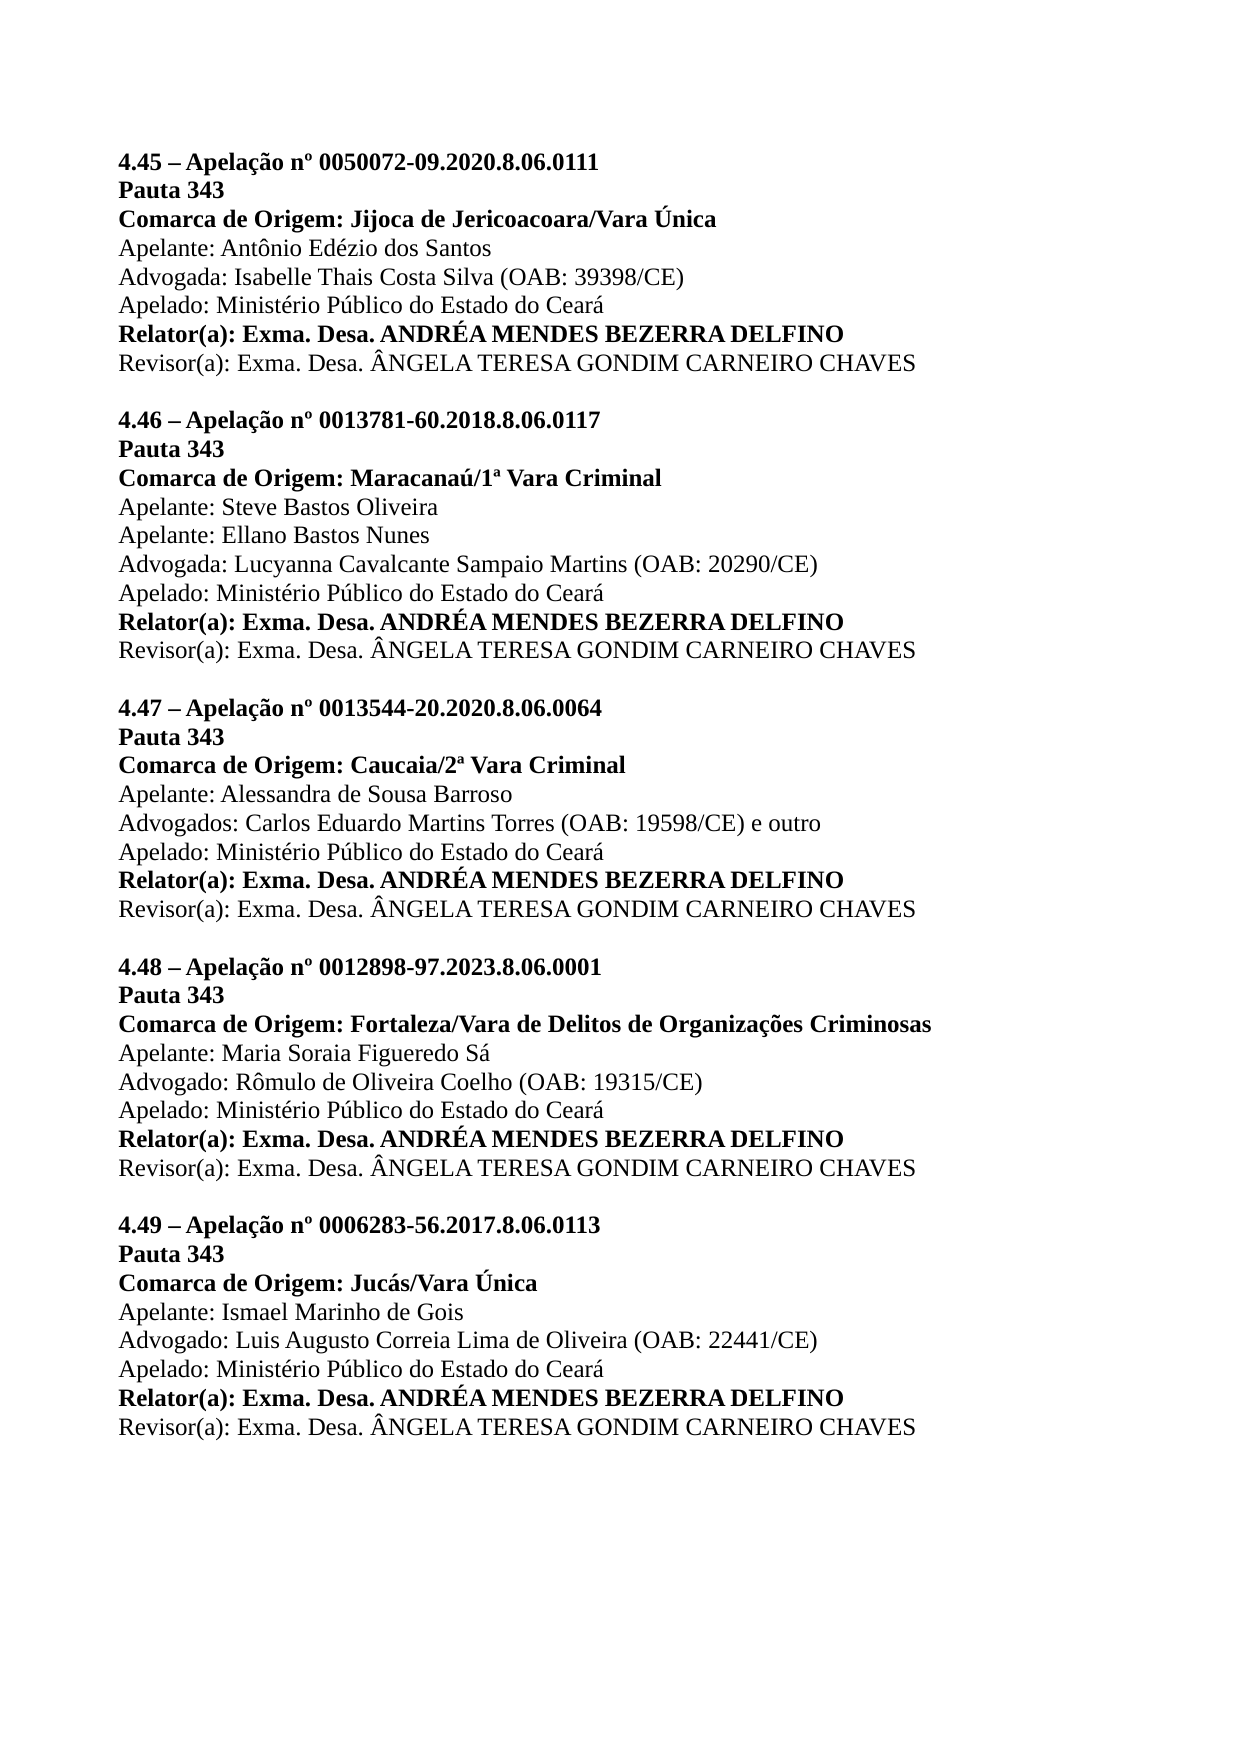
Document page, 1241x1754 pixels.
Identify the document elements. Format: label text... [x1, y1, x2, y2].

text Relator(a): Exma. Desa. ANDRÉA MENDES BEZERRA DELFINO [118, 1124, 1122, 1153]
text Comarca de Origem: Jucás/Vara Única [118, 1268, 1122, 1297]
text Apelante: Steve Bastos Oliveira [118, 492, 1122, 521]
text Apelante: Maria Soraia Figueredo Sá [118, 1038, 1122, 1067]
text Comarca de Origem: Maracanaú/1ª Vara Criminal [118, 463, 1122, 492]
text Relator(a): Exma. Desa. ANDRÉA MENDES BEZERRA DELFINO [118, 319, 1122, 348]
text Pauta 343 [118, 1239, 1122, 1268]
text Apelante: Ismael Marinho de Gois [118, 1297, 1122, 1326]
text Apelado: Ministério Público do Estado do Ceará [118, 578, 1122, 607]
text Advogada: Isabelle Thais Costa Silva (OAB: 39398/CE) [118, 262, 1122, 291]
text Relator(a): Exma. Desa. ANDRÉA MENDES BEZERRA DELFINO [118, 607, 1122, 636]
text 4.45 – Apelação nº 0050072-09.2020.8.06.0111 [118, 147, 1122, 176]
text Advogado: Luis Augusto Correia Lima de Oliveira (OAB: 22441/CE) [118, 1326, 1122, 1354]
text Apelado: Ministério Público do Estado do Ceará [118, 1354, 1122, 1383]
text Apelado: Ministério Público do Estado do Ceará [118, 837, 1122, 866]
text Apelante: Antônio Edézio dos Santos [118, 233, 1122, 262]
text Relator(a): Exma. Desa. ANDRÉA MENDES BEZERRA DELFINO [118, 1383, 1122, 1412]
text Pauta 343 [118, 434, 1122, 463]
text Revisor(a): Exma. Desa. ÂNGELA TERESA GONDIM CARNEIRO CHAVES [118, 636, 1122, 664]
text Comarca de Origem: Jijoca de Jericoacoara/Vara Única [118, 204, 1122, 233]
text Apelado: Ministério Público do Estado do Ceará [118, 291, 1122, 319]
text Pauta 343 [118, 176, 1122, 204]
text Revisor(a): Exma. Desa. ÂNGELA TERESA GONDIM CARNEIRO CHAVES [118, 1153, 1122, 1182]
text Relator(a): Exma. Desa. ANDRÉA MENDES BEZERRA DELFINO [118, 866, 1122, 894]
text 4.46 – Apelação nº 0013781-60.2018.8.06.0117 [118, 406, 1122, 434]
text 4.47 – Apelação nº 0013544-20.2020.8.06.0064 [118, 693, 1122, 722]
text Pauta 343 [118, 722, 1122, 751]
text Comarca de Origem: Fortaleza/Vara de Delitos de Organizações Criminosas [118, 1009, 1122, 1038]
text Pauta 343 [118, 981, 1122, 1009]
text Revisor(a): Exma. Desa. ÂNGELA TERESA GONDIM CARNEIRO CHAVES [118, 894, 1122, 923]
text Apelante: Alessandra de Sousa Barroso [118, 779, 1122, 808]
text Revisor(a): Exma. Desa. ÂNGELA TERESA GONDIM CARNEIRO CHAVES [118, 348, 1122, 377]
text Advogada: Lucyanna Cavalcante Sampaio Martins (OAB: 20290/CE) [118, 549, 1122, 578]
text Advogados: Carlos Eduardo Martins Torres (OAB: 19598/CE) e outro [118, 808, 1122, 837]
text Comarca de Origem: Caucaia/2ª Vara Criminal [118, 751, 1122, 779]
text Revisor(a): Exma. Desa. ÂNGELA TERESA GONDIM CARNEIRO CHAVES [118, 1412, 1122, 1441]
text Apelante: Ellano Bastos Nunes [118, 521, 1122, 549]
text Apelado: Ministério Público do Estado do Ceará [118, 1096, 1122, 1124]
text 4.48 – Apelação nº 0012898-97.2023.8.06.0001 [118, 952, 1122, 981]
text Advogado: Rômulo de Oliveira Coelho (OAB: 19315/CE) [118, 1067, 1122, 1096]
text 4.49 – Apelação nº 0006283-56.2017.8.06.0113 [118, 1211, 1122, 1239]
